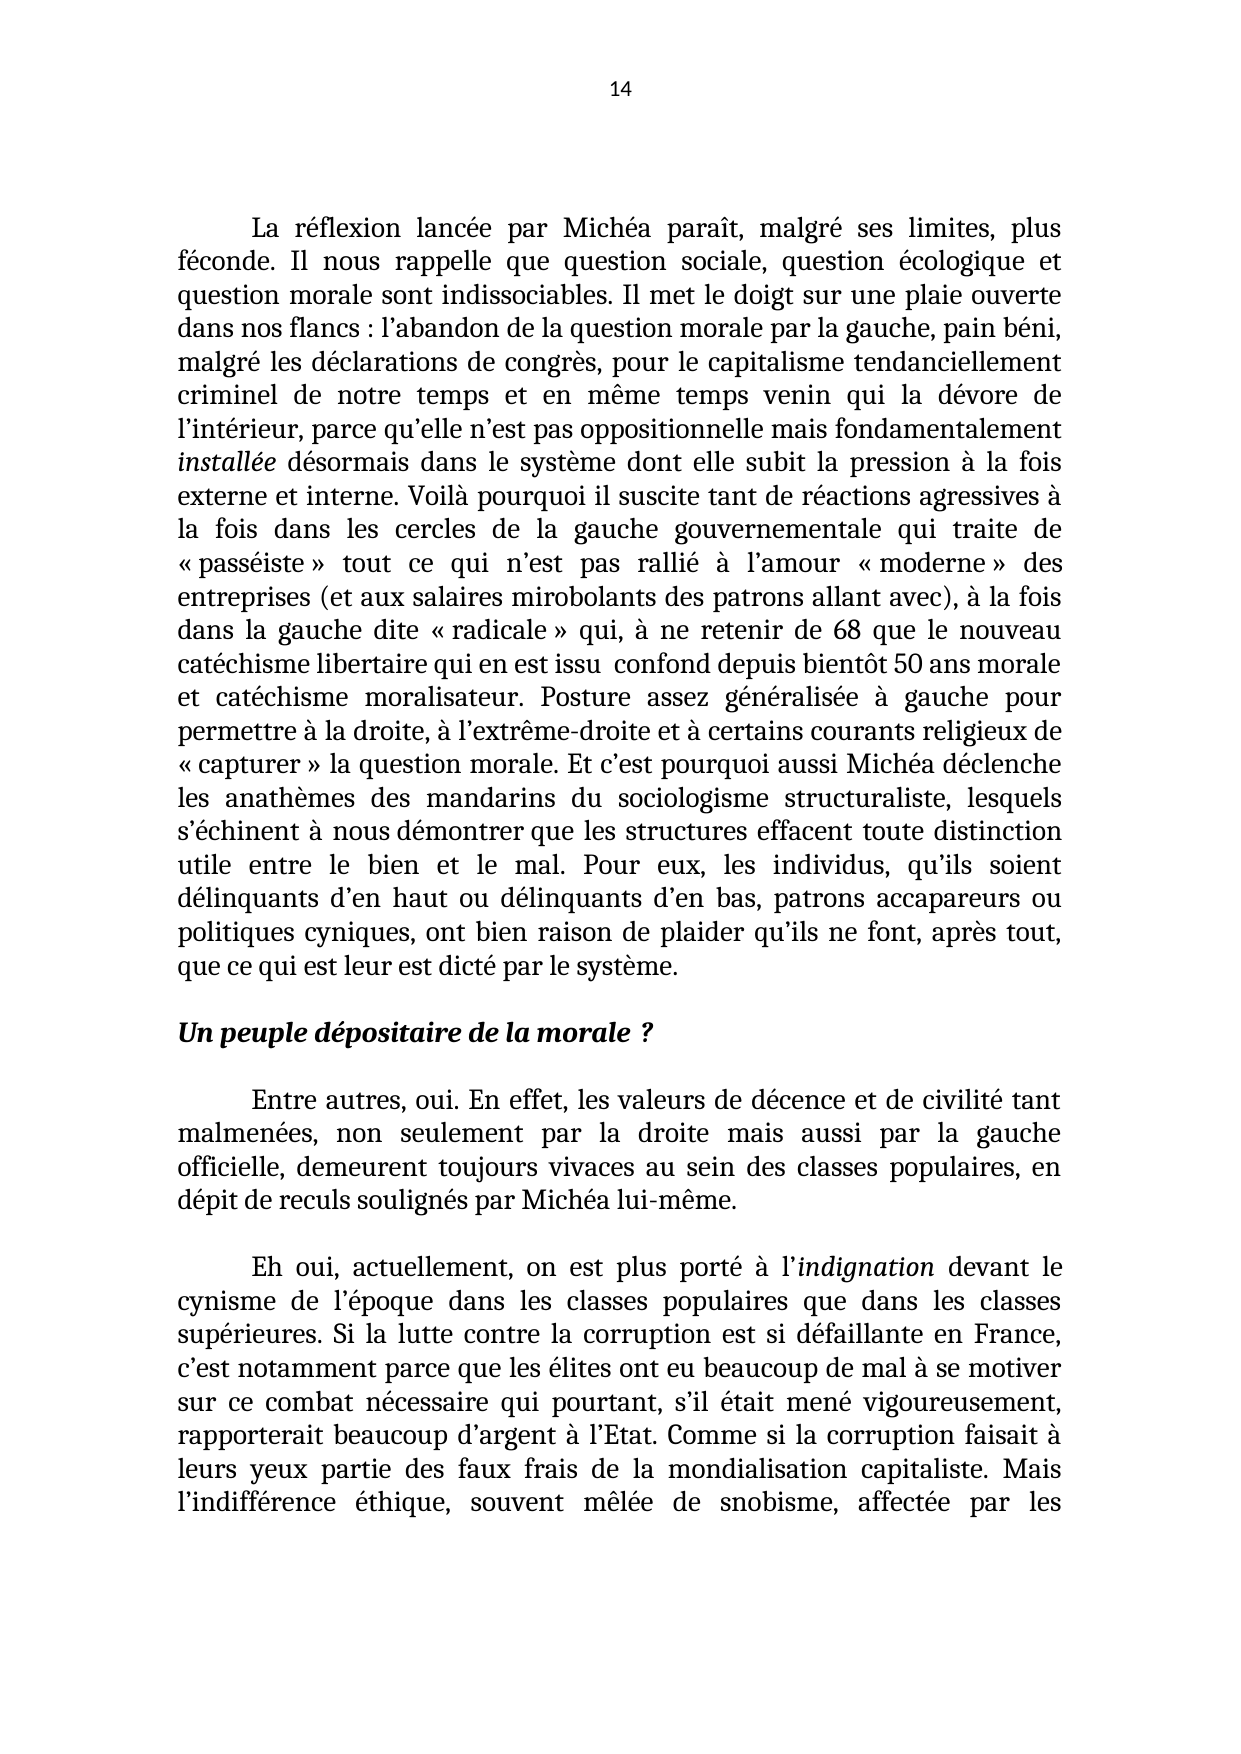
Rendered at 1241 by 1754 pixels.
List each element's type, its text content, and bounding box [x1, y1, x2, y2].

text Eh oui, actuellement, on est plus porté à l’indignation devant le cynisme de l’époque dans les classes populaires que dans les classes supérieures. Si la lutte contre la corruption est si défaillante en France, c’est notamment parce que les élites ont eu beaucoup de mal à se motiver sur ce combat nécessaire qui pourtant, s’il était mené vigoureusement, rapporterait beaucoup d’argent à l’Etat. Comme si la corruption faisait à leurs yeux partie des faux frais de la mondialisation capitaliste. Mais l’indifférence éthique, souvent mêlée de snobisme, affectée par les [177, 1251, 1063, 1519]
text Un peuple dépositaire de la morale ? [177, 1016, 1063, 1049]
text La réflexion lancée par Michéa paraît, malgré ses limites, plus féconde. Il nous rappelle que question sociale, question écologique et question morale sont indissociables. Il met le doigt sur une plaie ouverte dans nos flancs : l’abandon de la question morale par la gauche, pain béni, malgré les déclarations de congrès, pour le capitalisme tendanciellement criminel de notre temps et en même temps venin qui la dévore de l’intérieur, parce qu’elle n’est pas oppositionnelle mais fondamentalement installée désormais dans le système dont elle subit la pression à la fois externe et interne. Voilà pourquoi il suscite tant de réactions agressives à la fois dans les cercles de la gauche gouvernementale qui traite de « passéiste » tout ce qui n’est pas rallié à l’amour « moderne » des entreprises (et aux salaires mirobolants des patrons allant avec), à la fois dans la gauche dite « radicale » qui, à ne retenir de 68 que le nouveau catéchisme libertaire qui en est issu confond depuis bientôt 50 ans morale et catéchisme moralisateur. Posture assez généralisée à gauche pour permettre à la droite, à l’extrême-droite et à certains courants religieux de « capturer » la question morale. Et c’est pourquoi aussi Michéa déclenche les anathèmes des mandarins du sociologisme structuraliste, lesquels s’échinent à nous démontrer que les structures effacent toute distinction utile entre le bien et le mal. Pour eux, les individus, qu’ils soient délinquants d’en haut ou délinquants d’en bas, patrons accapareurs ou politiques cyniques, ont bien raison de plaider qu’ils ne font, après tout, que ce qui est leur est dicté par le système. [177, 211, 1063, 982]
text Entre autres, oui. En effet, les valeurs de décence et de civilité tant malmenées, non seulement par la droite mais aussi par la gauche officielle, demeurent toujours vivaces au sein des classes populaires, en dépit de reculs soulignés par Michéa lui-même. [177, 1083, 1063, 1217]
